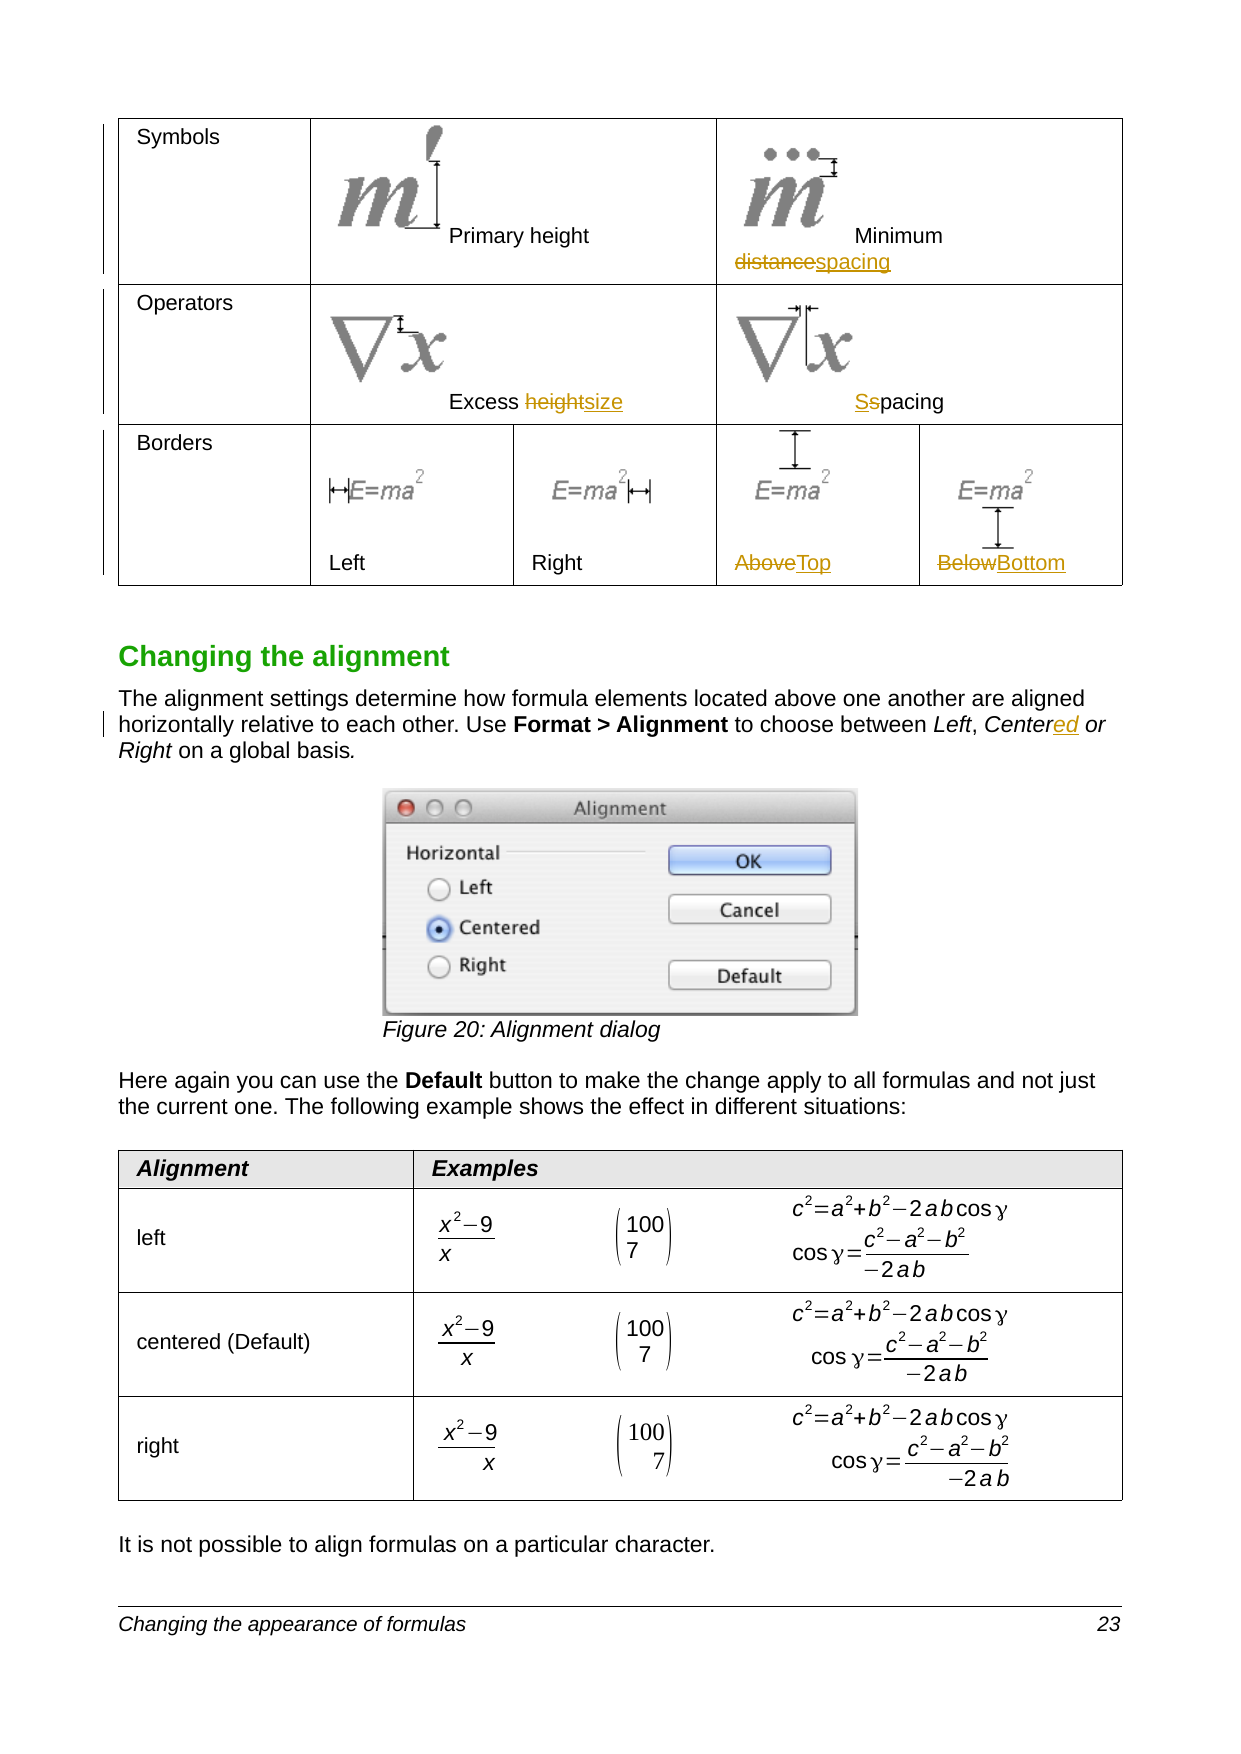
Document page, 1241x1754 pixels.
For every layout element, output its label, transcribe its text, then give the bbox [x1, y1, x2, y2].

picture [382, 788, 859, 1016]
table_cell Spacing [717, 285, 1122, 424]
table_cell Bottom [920, 425, 1122, 585]
table_cell Excess size [311, 285, 716, 424]
picture [937, 430, 1058, 550]
picture [328, 123, 449, 244]
table_cell Right [514, 425, 716, 585]
table_cell [414, 1189, 591, 1292]
table_cell right [119, 1397, 413, 1500]
table_cell [591, 1293, 768, 1396]
picture [734, 430, 855, 550]
picture [328, 430, 449, 550]
table_cell centered (Default) [119, 1293, 413, 1396]
table_cell [414, 1397, 591, 1500]
table_cell Left [311, 425, 513, 585]
table_cell [768, 1397, 1122, 1500]
table_cell [768, 1189, 1122, 1292]
table_cell [414, 1293, 591, 1396]
picture [328, 289, 449, 410]
table_header Alignment [119, 1151, 413, 1187]
subtitle Changing the alignment [118, 639, 1122, 672]
table_header Examples [414, 1151, 1122, 1187]
table_cell Top [717, 425, 919, 585]
picture [531, 430, 652, 550]
text The alignment settings determine how formula elements located above one another are aligned horizontally relative to each other. Use Format > Alignment to choose between Left, Centered or Right on a global basis. [118, 685, 1122, 764]
table_header Minimum spacing [717, 119, 1122, 284]
table_cell [591, 1397, 768, 1500]
picture [734, 289, 855, 410]
text It is not possible to align formulas on a particular character. [118, 1531, 1122, 1557]
table_header Symbols [119, 119, 310, 284]
table_cell Operators [119, 285, 310, 424]
table_cell Borders [119, 425, 310, 585]
table_header Primary height [311, 119, 716, 284]
text Figure 20: Alignment dialog [382, 1016, 858, 1042]
table_cell left [119, 1189, 413, 1292]
table_cell [768, 1293, 1122, 1396]
picture [734, 123, 855, 244]
text Here again you can use the Default button to make the change apply to all formulas and not just the current one. The following example shows the effect in different situations: [118, 1067, 1122, 1119]
table_cell [591, 1189, 768, 1292]
